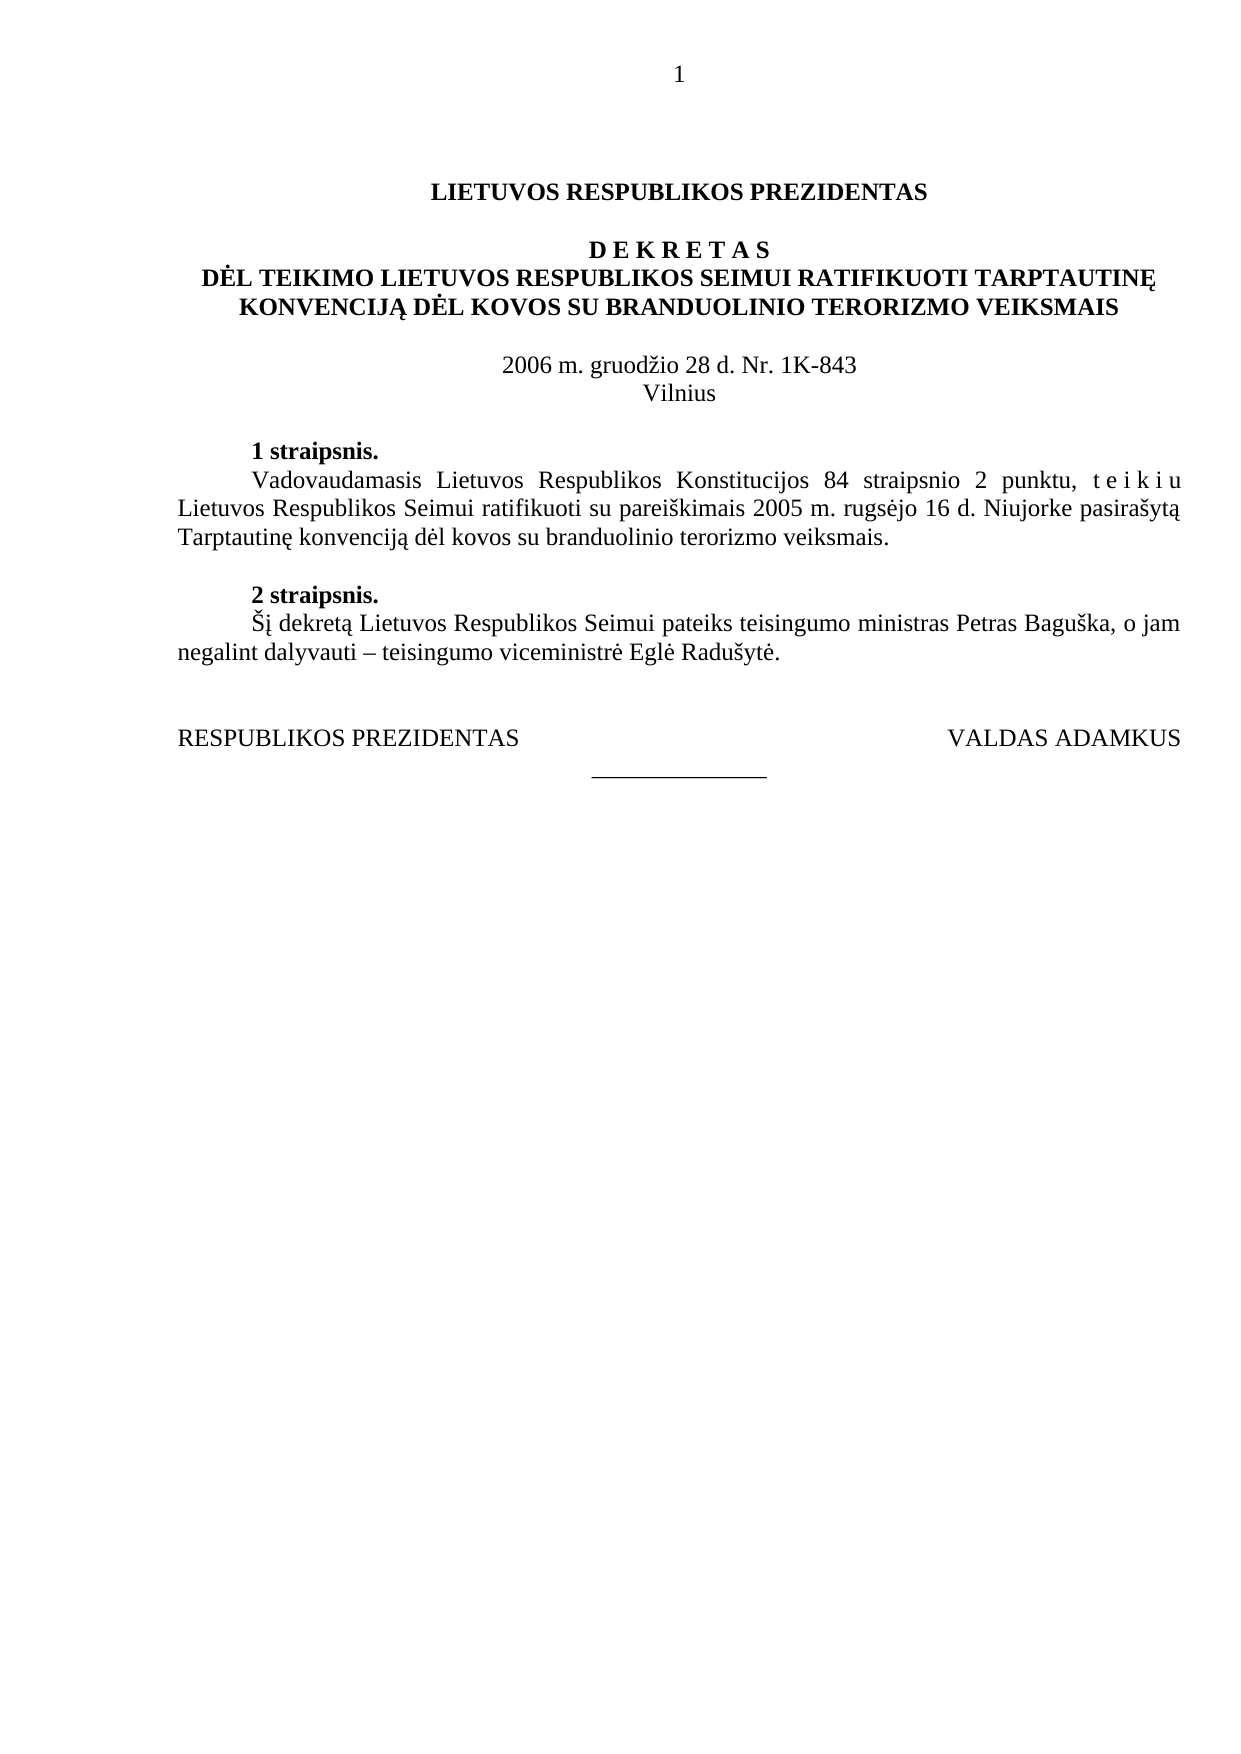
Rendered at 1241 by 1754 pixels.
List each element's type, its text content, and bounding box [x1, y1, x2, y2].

text ______________ [177, 752, 1181, 781]
text DĖL TEIKIMO LIETUVOS RESPUBLIKOS SEIMUI RATIFIKUOTI TARPTAUTINĘ KONVENCIJĄ DĖL KOVOS SU BRANDUOLINIO TERORIZMO VEIKSMAIS [177, 263, 1181, 321]
text Šį dekretą Lietuvos Respublikos Seimui pateiks teisingumo ministras Petras Baguška, o jam negalint dalyvauti – teisingumo viceministrė Eglė Radušytė. [177, 608, 1181, 666]
text 2 straipsnis. [177, 580, 1181, 608]
text LIETUVOS RESPUBLIKOS PREZIDENTAS [177, 177, 1181, 206]
text RESPUBLIKOS PREZIDENTAS VALDAS ADAMKUS [177, 723, 1181, 752]
text Vadovaudamasis Lietuvos Respublikos Konstitucijos 84 straipsnio 2 punktu, teikiu Lietuvos Respublikos Seimui ratifikuoti su pareiškimais 2005 m. rugsėjo 16 d. Niujorke pasirašytą Tarptautinę konvenciją dėl kovos su branduolinio terorizmo veiksmais. [177, 465, 1181, 551]
text 1 straipsnis. [177, 436, 1181, 465]
text Vilnius [177, 378, 1181, 407]
text 2006 m. gruodžio 28 d. Nr. 1K-843 [177, 350, 1181, 378]
text D E K R E T A S [177, 235, 1181, 263]
